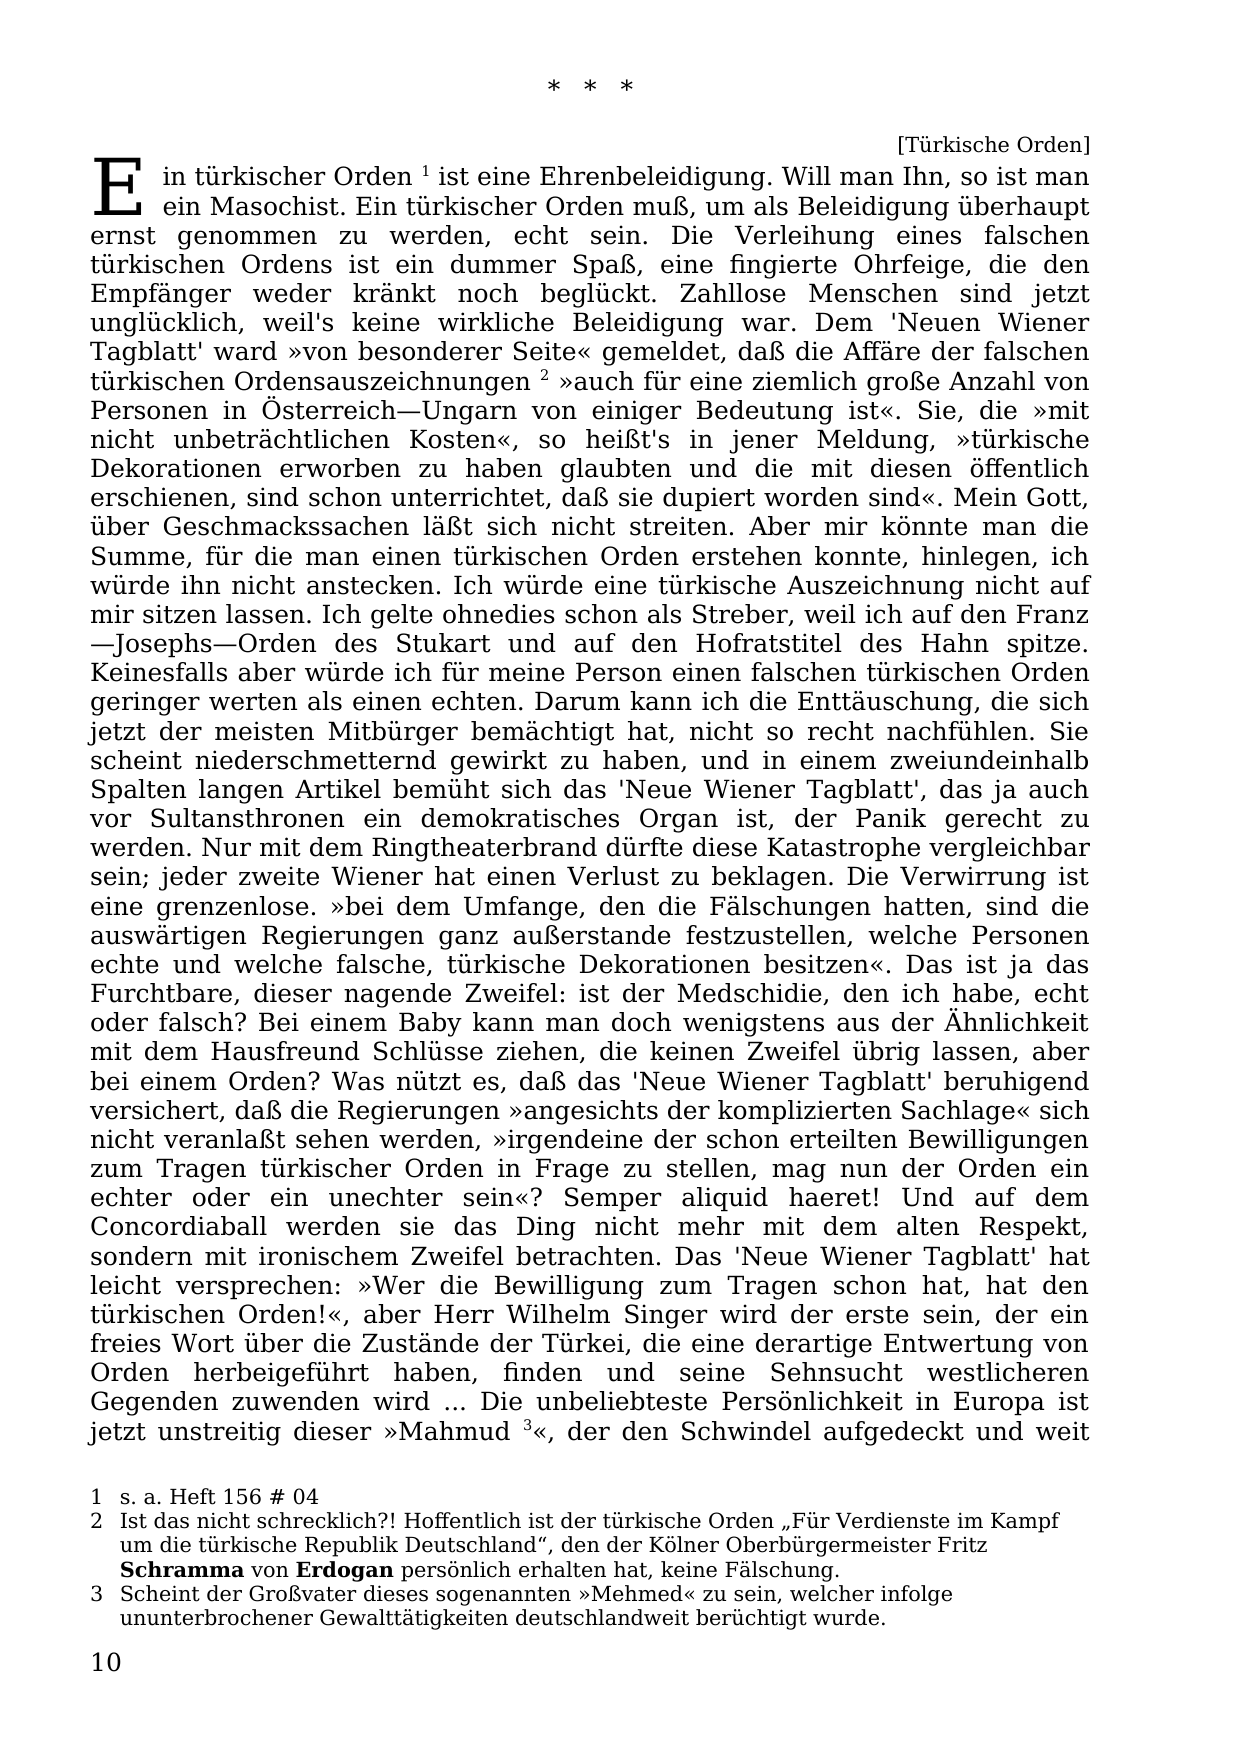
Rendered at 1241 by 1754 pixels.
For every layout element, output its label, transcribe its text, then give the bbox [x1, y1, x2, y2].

text [Türkische Orden] [90, 133, 1091, 158]
text Ein türkischer Orden ist eine Ehrenbeleidigung. Will man Ihn, so ist man ein Masochist. Ein türkischer Orden muß, um als Beleidigung überhaupt ernst genommen zu werden, echt sein. Die Verleihung eines falschen türkischen Ordens ist ein dummer Spaß, eine fingierte Ohrfeige, die den Empfänger weder kränkt noch beglückt. Zahllose Menschen sind jetzt unglücklich, weil's keine wirkliche Beleidigung war. Dem 'Neuen Wiener Tagblatt' ward »von besonderer Seite« gemeldet, daß die Affäre der falschen türkischen Ordensauszeichnungen »auch für eine ziemlich große Anzahl von Personen in Österreich—Ungarn von einiger Bedeutung ist«. Sie, die »mit nicht unbeträchtlichen Kosten«, so heißt's in jener Meldung, »türkische Dekorationen erworben zu haben glaubten und die mit diesen öffentlich erschienen, sind schon unterrichtet, daß sie dupiert worden sind«. Mein Gott, über Geschmackssachen läßt sich nicht streiten. Aber mir könnte man die Summe, für die man einen türkischen Orden erstehen konnte, hinlegen, ich würde ihn nicht anstecken. Ich würde eine türkische Auszeichnung nicht auf mir sitzen lassen. Ich gelte ohnedies schon als Streber, weil ich auf den Franz—Josephs—Orden des Stukart und auf den Hofratstitel des Hahn spitze. Keinesfalls aber würde ich für meine Person einen falschen türkischen Orden geringer werten als einen echten. Darum kann ich die Enttäuschung, die sich jetzt der meisten Mitbürger bemächtigt hat, nicht so recht nachfühlen. Sie scheint niederschmetternd gewirkt zu haben, und in einem zweiundeinhalb Spalten langen Artikel bemüht sich das 'Neue Wiener Tagblatt', das ja auch vor Sultansthronen ein demokratisches Organ ist, der Panik gerecht zu werden. Nur mit dem Ringtheaterbrand dürfte diese Katastrophe vergleichbar sein; jeder zweite Wiener hat einen Verlust zu beklagen. Die Verwirrung ist eine grenzenlose. »bei dem Umfange, den die Fälschungen hatten, sind die auswärtigen Regierungen ganz außerstande festzustellen, welche Personen echte und welche falsche, türkische Dekorationen besitzen«. Das ist ja das Furchtbare, dieser nagende Zweifel: ist der Medschidie, den ich habe, echt oder falsch? Bei einem Baby kann man doch wenigstens aus der Ähnlichkeit mit dem Hausfreund Schlüsse ziehen, die keinen Zweifel übrig lassen, aber bei einem Orden? Was nützt es, daß das 'Neue Wiener Tagblatt' beruhigend versichert, daß die Regierungen »angesichts der komplizierten Sachlage« sich nicht veranlaßt sehen werden, »irgendeine der schon erteilten Bewilligungen zum Tragen türkischer Orden in Frage zu stellen, mag nun der Orden ein echter oder ein unechter sein«? Semper aliquid haeret! Und auf dem Concordiaball werden sie das Ding nicht mehr mit dem alten Respekt, sondern mit ironischem Zweifel betrachten. Das 'Neue Wiener Tagblatt' hat leicht versprechen: »Wer die Bewilligung zum Tragen schon hat, hat den türkischen Orden!«, aber Herr Wilhelm Singer wird der erste sein, der ein freies Wort über die Zustände der Türkei, die eine derartige Entwertung von Orden herbeigeführt haben, finden und seine Sehnsucht westlicheren Gegenden zuwenden wird ... Die unbeliebteste Persönlichkeit in Europa ist jetzt unstreitig dieser »Mahmud «, der den Schwindel aufgedeckt und weit und breit die Saaten froher Hoffnung zerstampft hat. Und dennoch sollten ihm die Ehrenmänner, die für Orden Geld zahlen, dankbar sein. Mit dem Medschidie haben Industrieritter, Bankdiebe und Erpresser das »besondere Merkmal«, das sie sofort kenntlich machte, eingebüßt. Denn wie ist eigentlich der Vorgang bei der Verleihung der hinterwärts von Temesvar wachsenden Orden? Die ausländische Regierung läßt durch ihren Vertreter bei der Regierung des zu Dekorierenden anfragen, ob gegen die für die Auszeichnung vorgeschlagene Person keine Bedenken vorliegen«. Wenn ja, steht der Verleihung nichts im Wege. [90, 158, 1091, 1446]
text s. a. Heft 156 # 04 [90, 1485, 1091, 1509]
text Ist das nicht schrecklich?! Hoffentlich ist der türkische Orden „Für Verdienste im Kampf um die türkische Republik Deutschland“, den der Kölner Oberbürgermeister Fritz Schramma von Erdogan persönlich erhalten hat, keine Fälschung. [90, 1509, 1091, 1582]
text * * * [90, 75, 1091, 104]
text Scheint der Großvater dieses sogenannten »Mehmed« zu sein, welcher infolge ununterbrochener Gewalttätigkeiten deutschlandweit berüchtigt wurde. [90, 1582, 1091, 1631]
